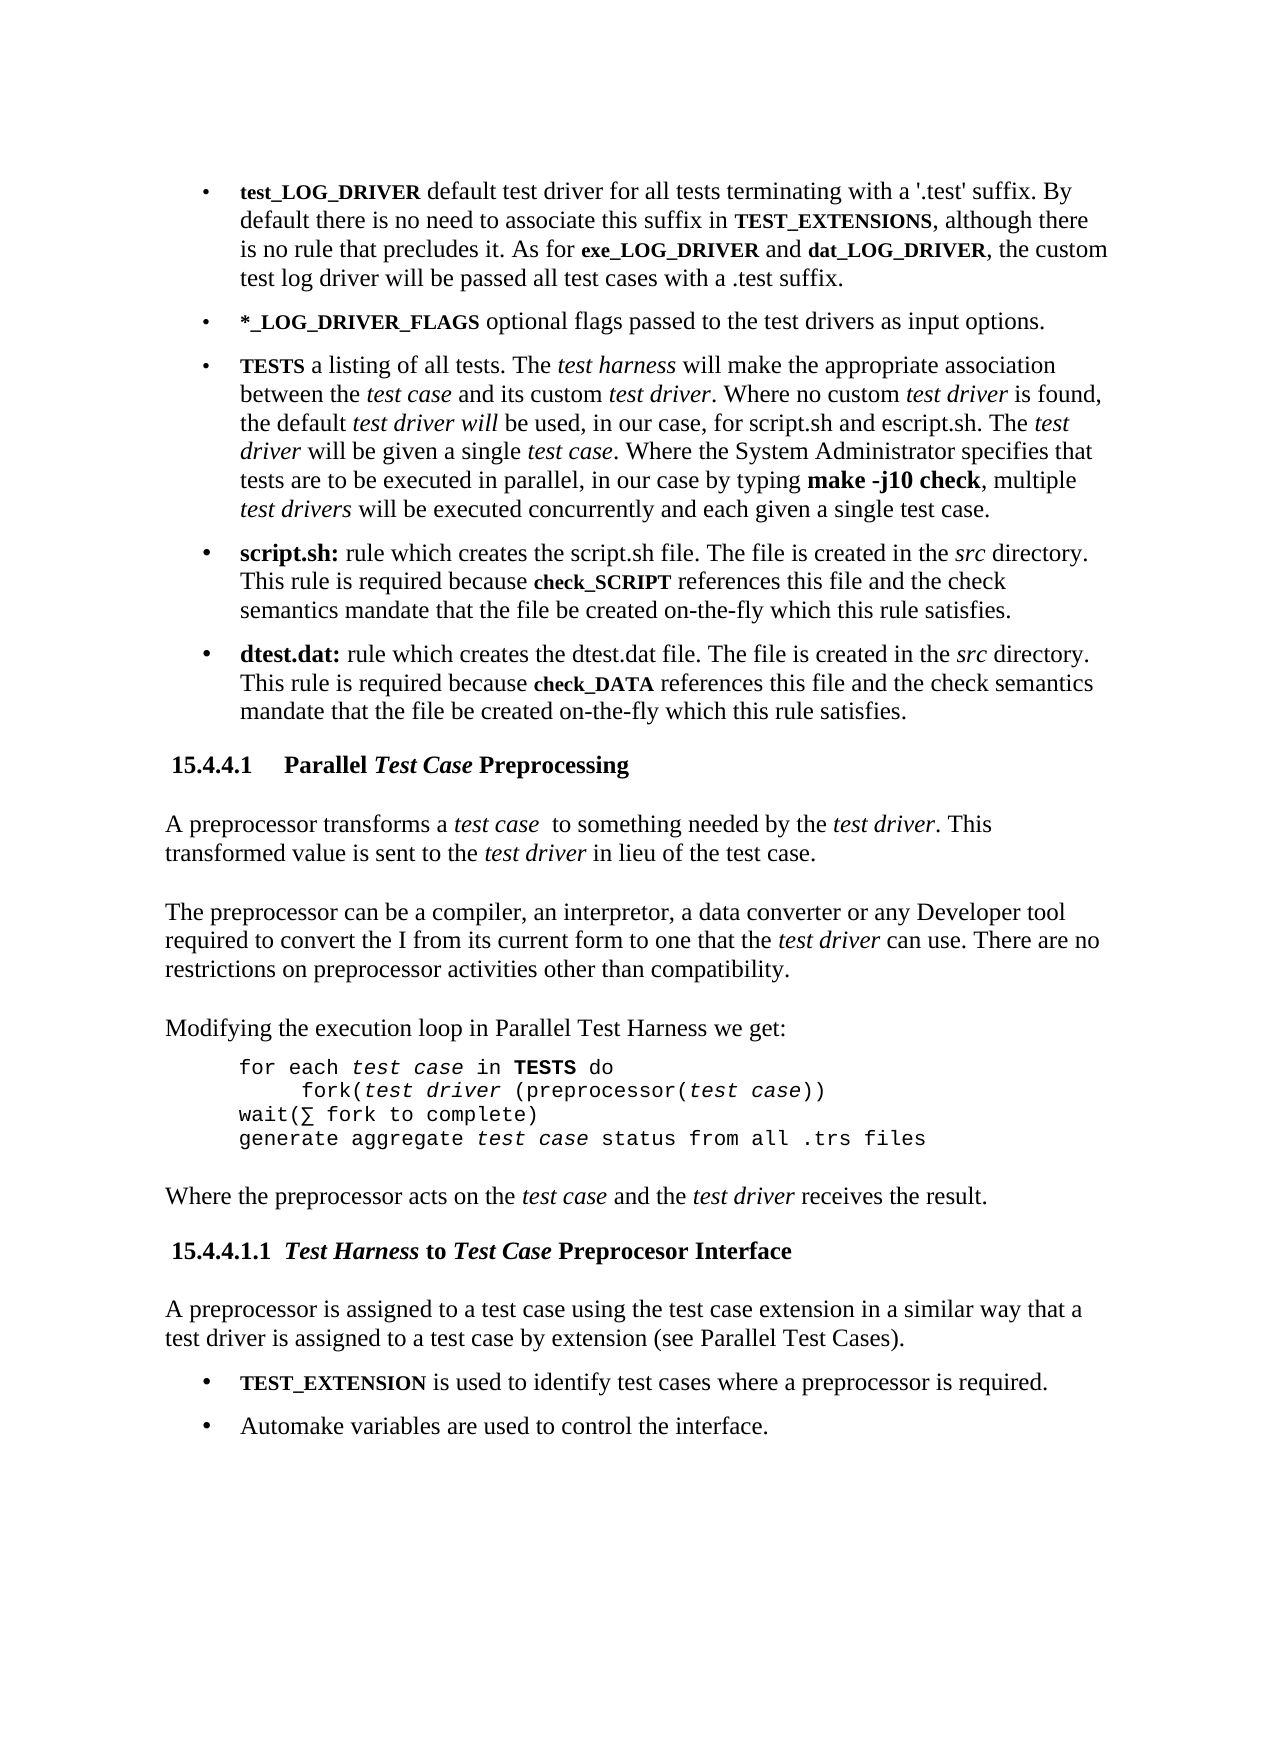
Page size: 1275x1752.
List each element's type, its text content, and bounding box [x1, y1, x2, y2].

list script.sh: rule which creates the script.sh file. The file is created in the src directory. This rule is required because check_SCRIPT references this file and the check semantics mandate that the file be created on-the-fly which this rule satisfies. [202, 538, 1110, 624]
text The preprocessor can be a compiler, an interpretor, a data converter or any Developer tool required to convert the I from its current form to one that the test driver can use. There are no restrictions on preprocessor activities other than compatibility. [165, 897, 1110, 983]
list TESTS a listing of all tests. The test harness will make the appropriate association between the test case and its custom test driver. Where no custom test driver is found, the default test driver will be used, in our case, for script.sh and escript.sh. The test driver will be given a single test case. Where the System Administrator specifies that tests are to be executed in parallel, in our case by typing make -j10 check, multiple test drivers will be executed concurrently and each given a single test case. [202, 350, 1110, 523]
subtitle Parallel Test Case Preprocessing [165, 751, 1110, 779]
list Automake variables are used to control the interface. [202, 1411, 1110, 1439]
text fork(test driver (preprocessor(test case)) [238, 1081, 1110, 1104]
text A preprocessor is assigned to a test case using the test case extension in a similar way that a test driver is assigned to a test case by extension (see Parallel Test Cases). [165, 1294, 1110, 1352]
text A preprocessor transforms a test case to something needed by the test driver. This transformed value is sent to the test driver in lieu of the test case. [165, 809, 1110, 867]
list dtest.dat: rule which creates the dtest.dat file. The file is created in the src directory. This rule is required because check_DATA references this file and the check semantics mandate that the file be created on-the-fly which this rule satisfies. [202, 639, 1110, 725]
text wait(∑ fork to complete) generate aggregate test case status from all .trs files [238, 1104, 1110, 1151]
text Modifying the execution loop in Parallel Test Harness we get: [165, 1013, 1110, 1042]
list test_LOG_DRIVER default test driver for all tests terminating with a '.test' suffix. By default there is no need to associate this suffix in TEST_EXTENSIONS, although there is no rule that precludes it. As for exe_LOG_DRIVER and dat_LOG_DRIVER, the custom test log driver will be passed all test cases with a .test suffix. [202, 176, 1110, 291]
text for each test case in TESTS do [238, 1057, 1110, 1081]
list *_LOG_DRIVER_FLAGS optional flags passed to the test drivers as input options. [202, 306, 1110, 335]
list TEST_EXTENSION is used to identify test cases where a preprocessor is required. [202, 1367, 1110, 1396]
subtitle Test Harness to Test Case Preprocesor Interface [165, 1236, 1110, 1264]
text Where the preprocessor acts on the test case and the test driver receives the result. [165, 1181, 1110, 1210]
